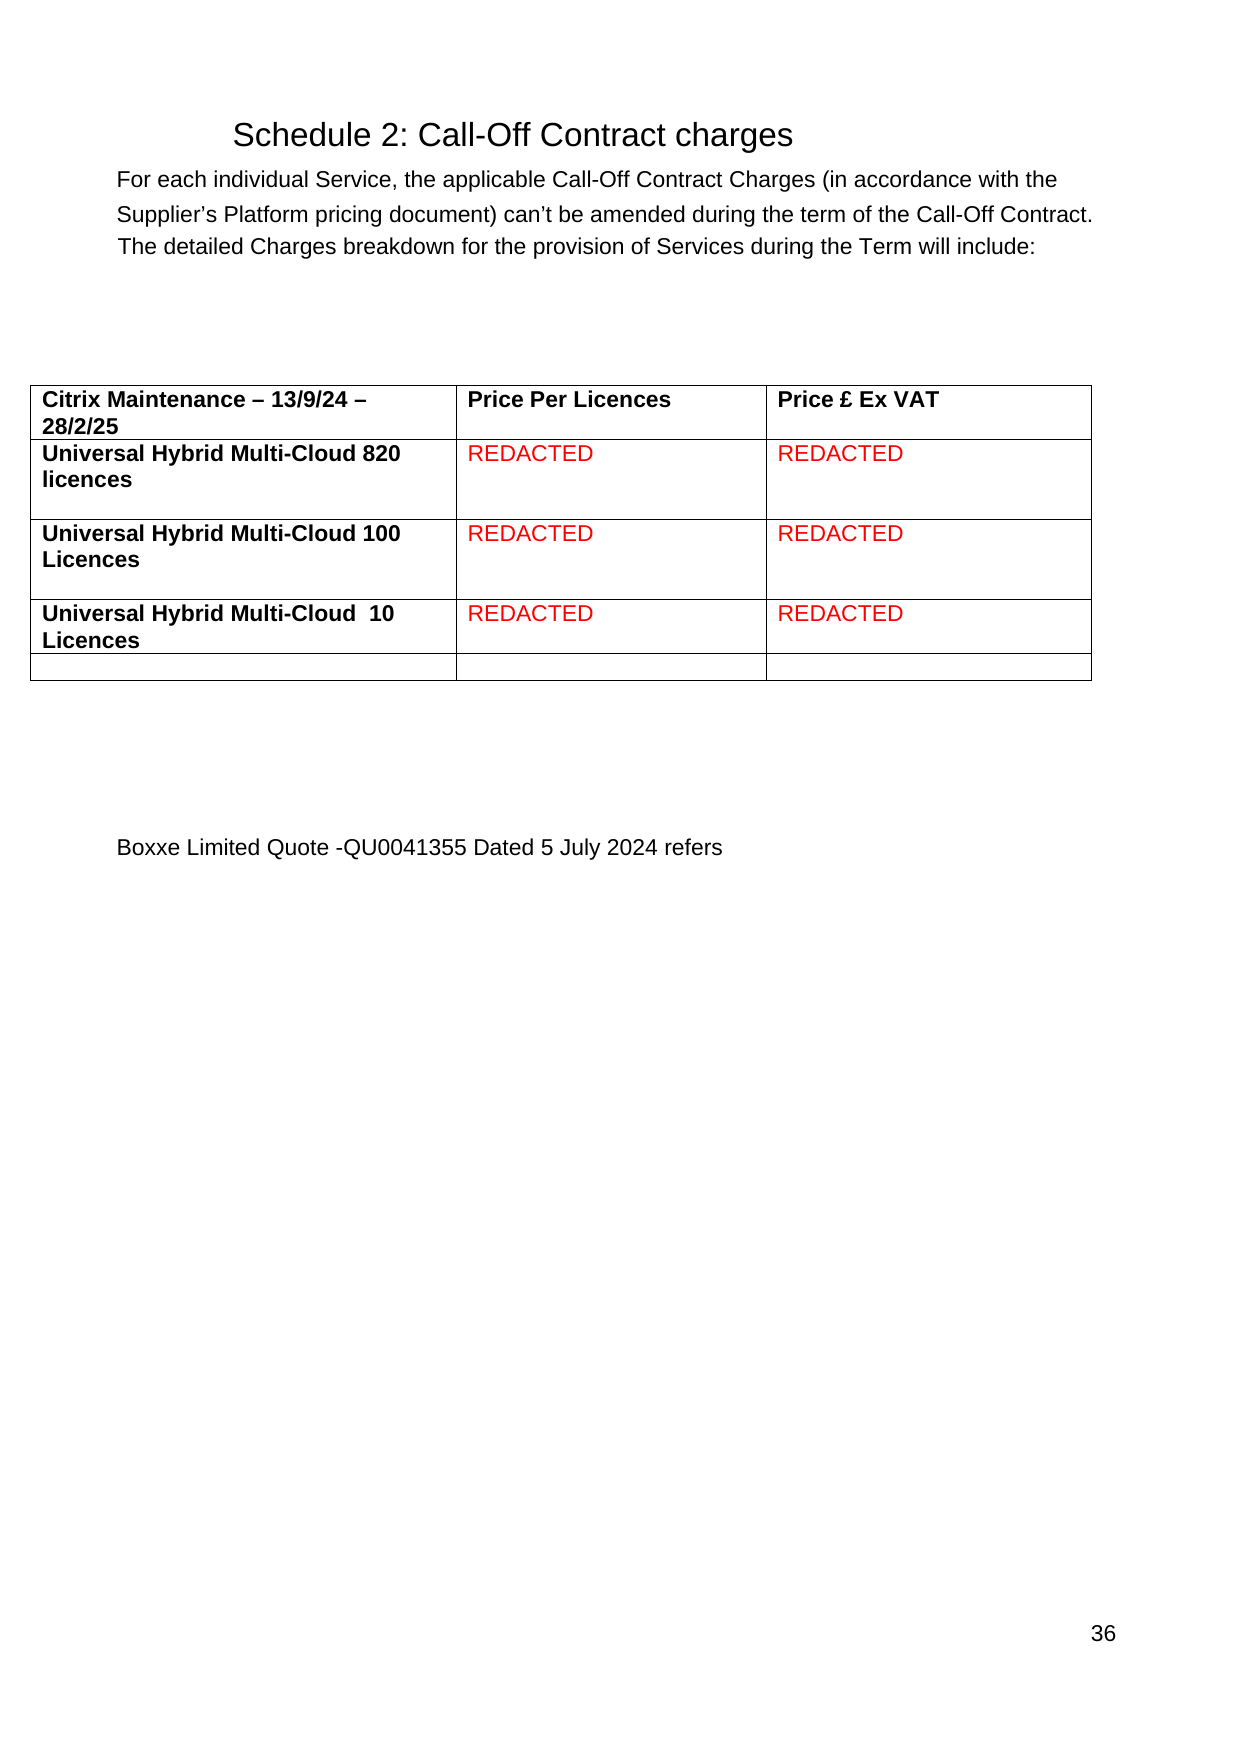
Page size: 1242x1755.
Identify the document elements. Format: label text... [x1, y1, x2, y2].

table_cell Universal Hybrid Multi-Cloud 100 Licences [31, 520, 456, 599]
table_cell [457, 654, 766, 680]
table_cell Universal Hybrid Multi-Cloud 10 Licences [31, 600, 456, 653]
table_header Citrix Maintenance – 13/9/24 – 28/2/25 [31, 386, 456, 439]
table_cell REDACTED [767, 600, 1091, 653]
table_cell REDACTED [457, 440, 766, 519]
table_cell REDACTED [767, 440, 1091, 519]
table_header Price Per Licences [457, 386, 766, 439]
table_cell Universal Hybrid Multi-Cloud 820 licences [31, 440, 456, 519]
text Supplier’s Platform pricing document) can’t be amended during the term of the Call-Off Contract. The detailed Charges breakdown for the provision of Services during the Term will include: [116, 201, 1121, 259]
table_cell REDACTED [457, 520, 766, 599]
text For each individual Service, the applicable Call-Off Contract Charges (in accordance with the [116, 166, 1121, 192]
table_cell REDACTED [767, 520, 1091, 599]
table_cell REDACTED [457, 600, 766, 653]
table_header Price £ Ex VAT [767, 386, 1091, 439]
text Boxxe Limited Quote -QU0041355 Dated 5 July 2024 refers [116, 834, 1122, 860]
table_cell [767, 654, 1091, 680]
table_cell [31, 654, 456, 680]
subtitle Schedule 2: Call-Off Contract charges [116, 116, 1122, 154]
